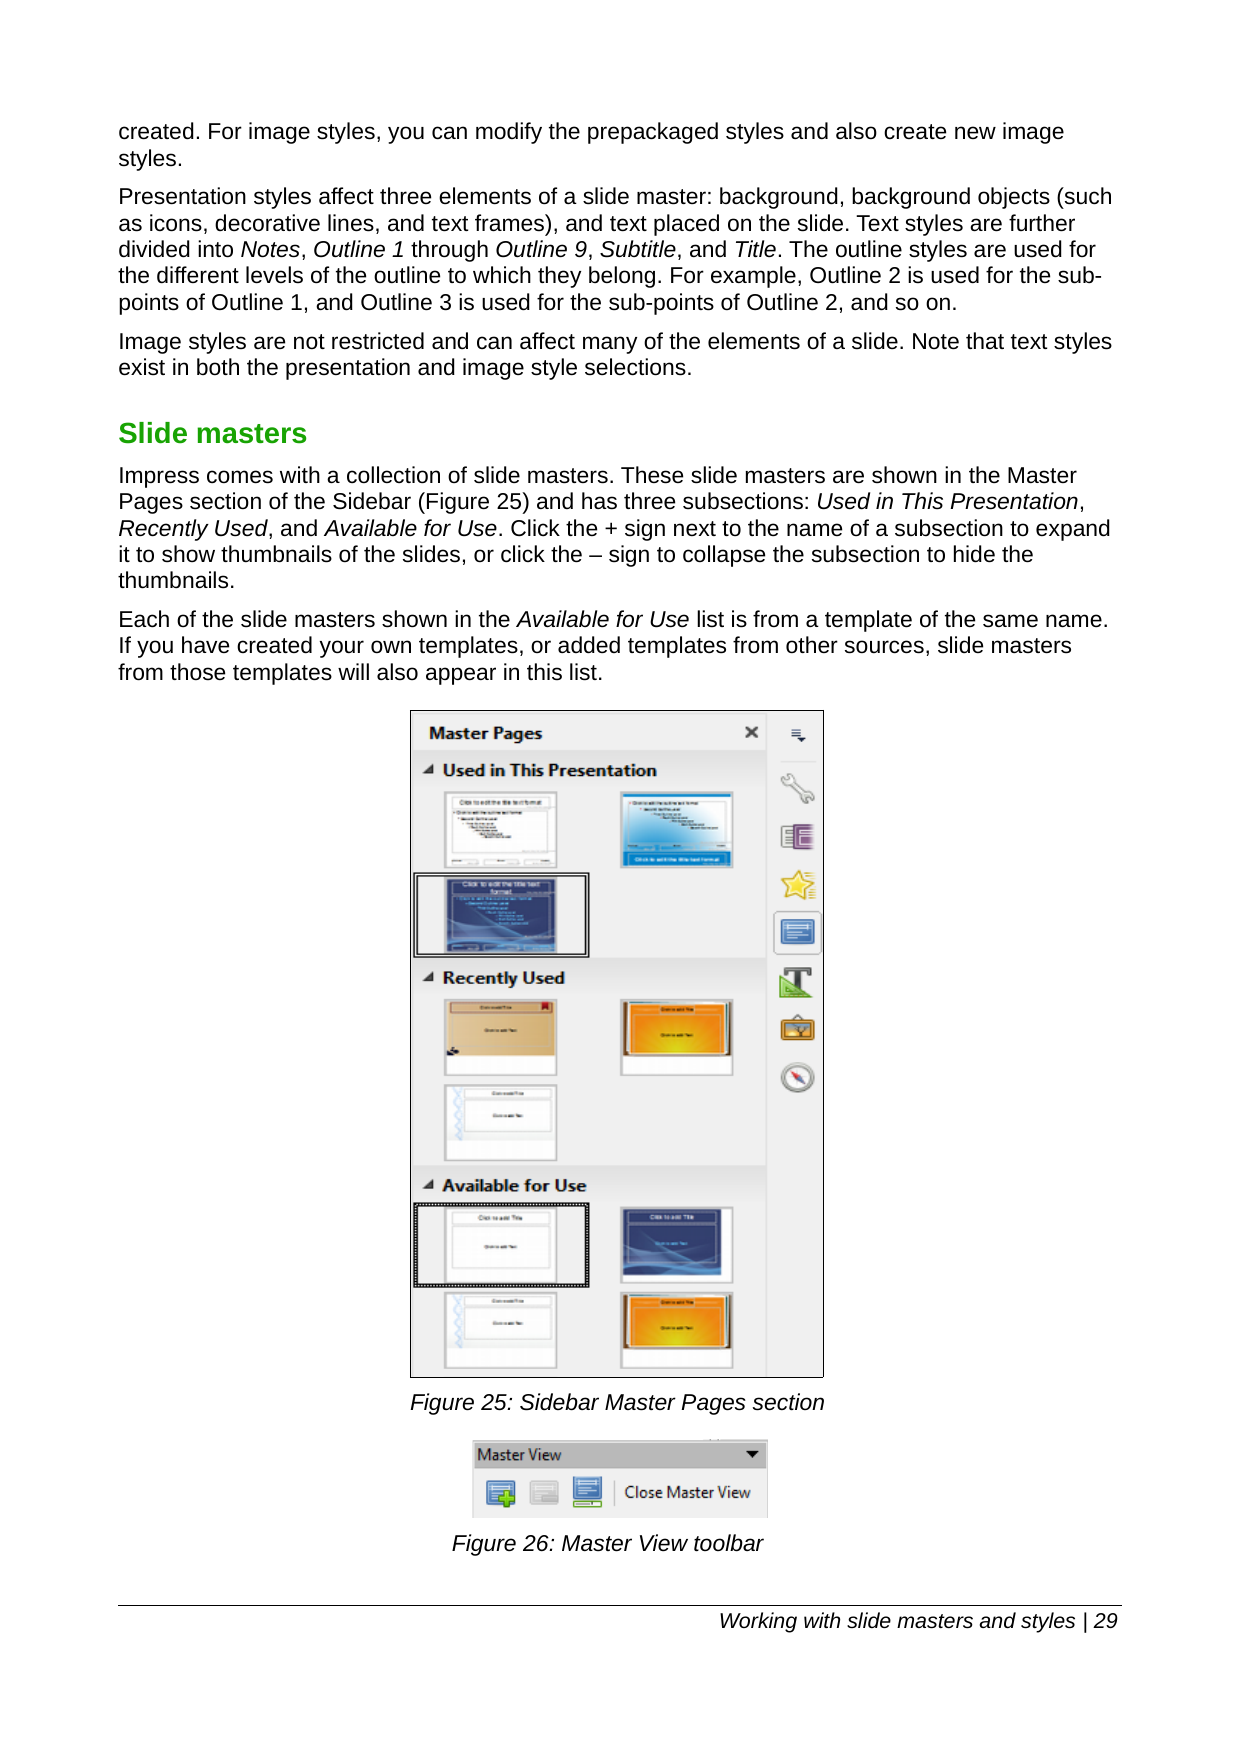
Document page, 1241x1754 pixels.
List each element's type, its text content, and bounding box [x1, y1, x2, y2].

text Impress comes with a collection of slide masters. These slide masters are shown in the Master Pages section of the Sidebar (Figure 25) and has three subsections: Used in This Presentation, Recently Used, and Available for Use. Click the + sign next to the name of a subsection to expand it to show thumbnails of the slides, or click the – sign to collapse the subsection to hide the thumbnails. [118, 462, 1122, 593]
text Image styles are not restricted and can affect many of the elements of a slide. Note that text styles exist in both the presentation and image style selections. [118, 328, 1122, 380]
text Figure 26: Master View toolbar [452, 1529, 789, 1556]
subtitle Slide masters [118, 416, 1122, 450]
text Figure 25: Sidebar Master Pages section [410, 1389, 854, 1415]
text Presentation styles affect three elements of a slide master: background, background objects (such as icons, decorative lines, and text frames), and text placed on the slide. Text styles are further divided into Notes, Outline 1 through Outline 9, Subtitle, and Title. The outline styles are used for the different levels of the outline to which they belong. For example, Outline 2 is used for the sub-points of Outline 1, and Outline 3 is used for the sub-points of Outline 2, and so on. [118, 183, 1122, 315]
text created. For image styles, you can modify the prepackaged styles and also create new image styles. [118, 118, 1122, 171]
text Each of the slide masters shown in the Available for Use list is from a template of the same name. If you have created your own templates, or added templates from other sources, slide masters from those templates will also appear in this list. [118, 606, 1122, 685]
